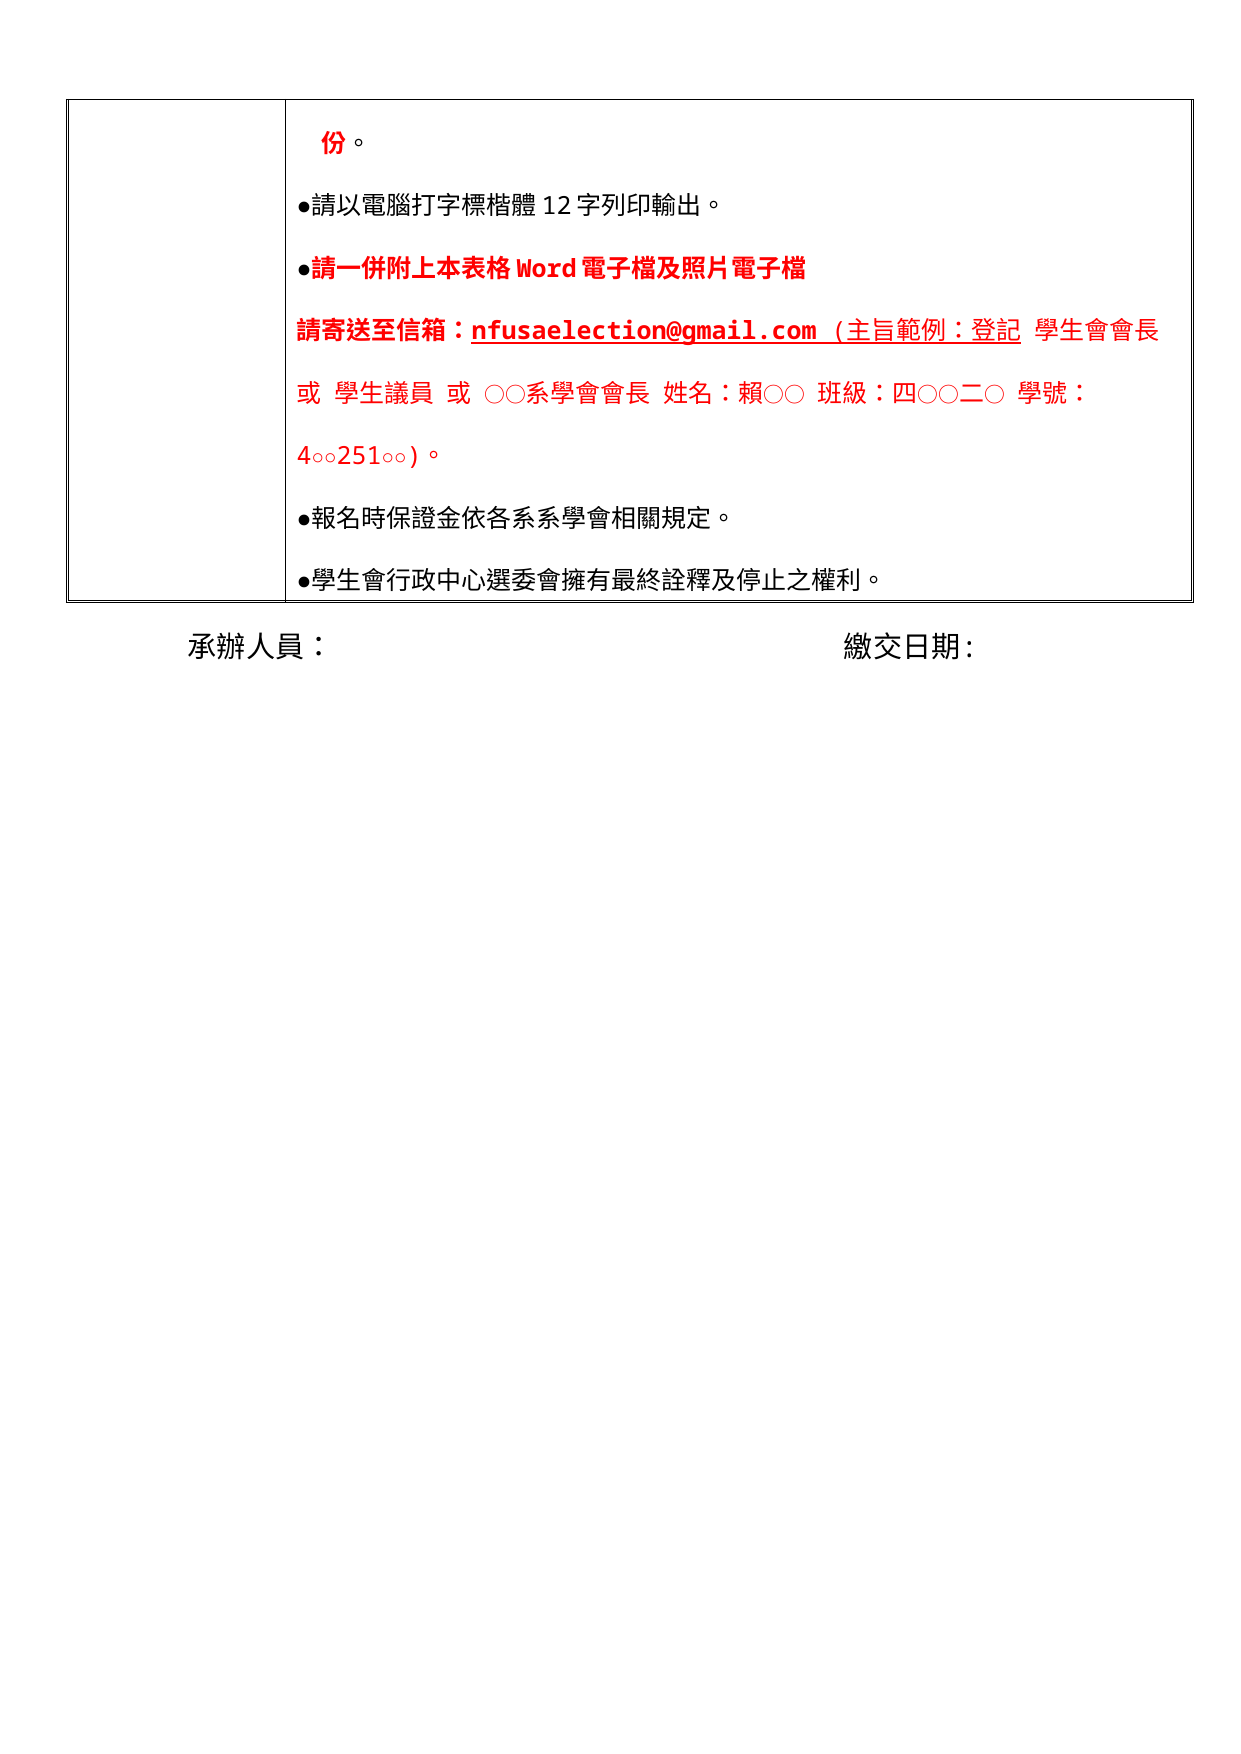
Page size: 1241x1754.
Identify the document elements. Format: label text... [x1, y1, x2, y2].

table_cell 份。 ●請以電腦打字標楷體12字列印輸出。 ●請一併附上本表格Word電子檔及照片電子檔 請寄送至信箱：nfusaelection@gmail.com (主旨範例：登記 學生會會長 或 學生議員 或 ○○系學會會長 姓名：賴○○ 班級：四○○二○ 學號：4○○251○○)。 ●報名時保證金依各系系學會相關規定。 ●學生會行政中心選委會擁有最終詮釋及停止之權利。 [286, 100, 1191, 600]
text 承辦人員： 繳交日期: [187, 603, 990, 665]
table_cell [69, 100, 285, 600]
